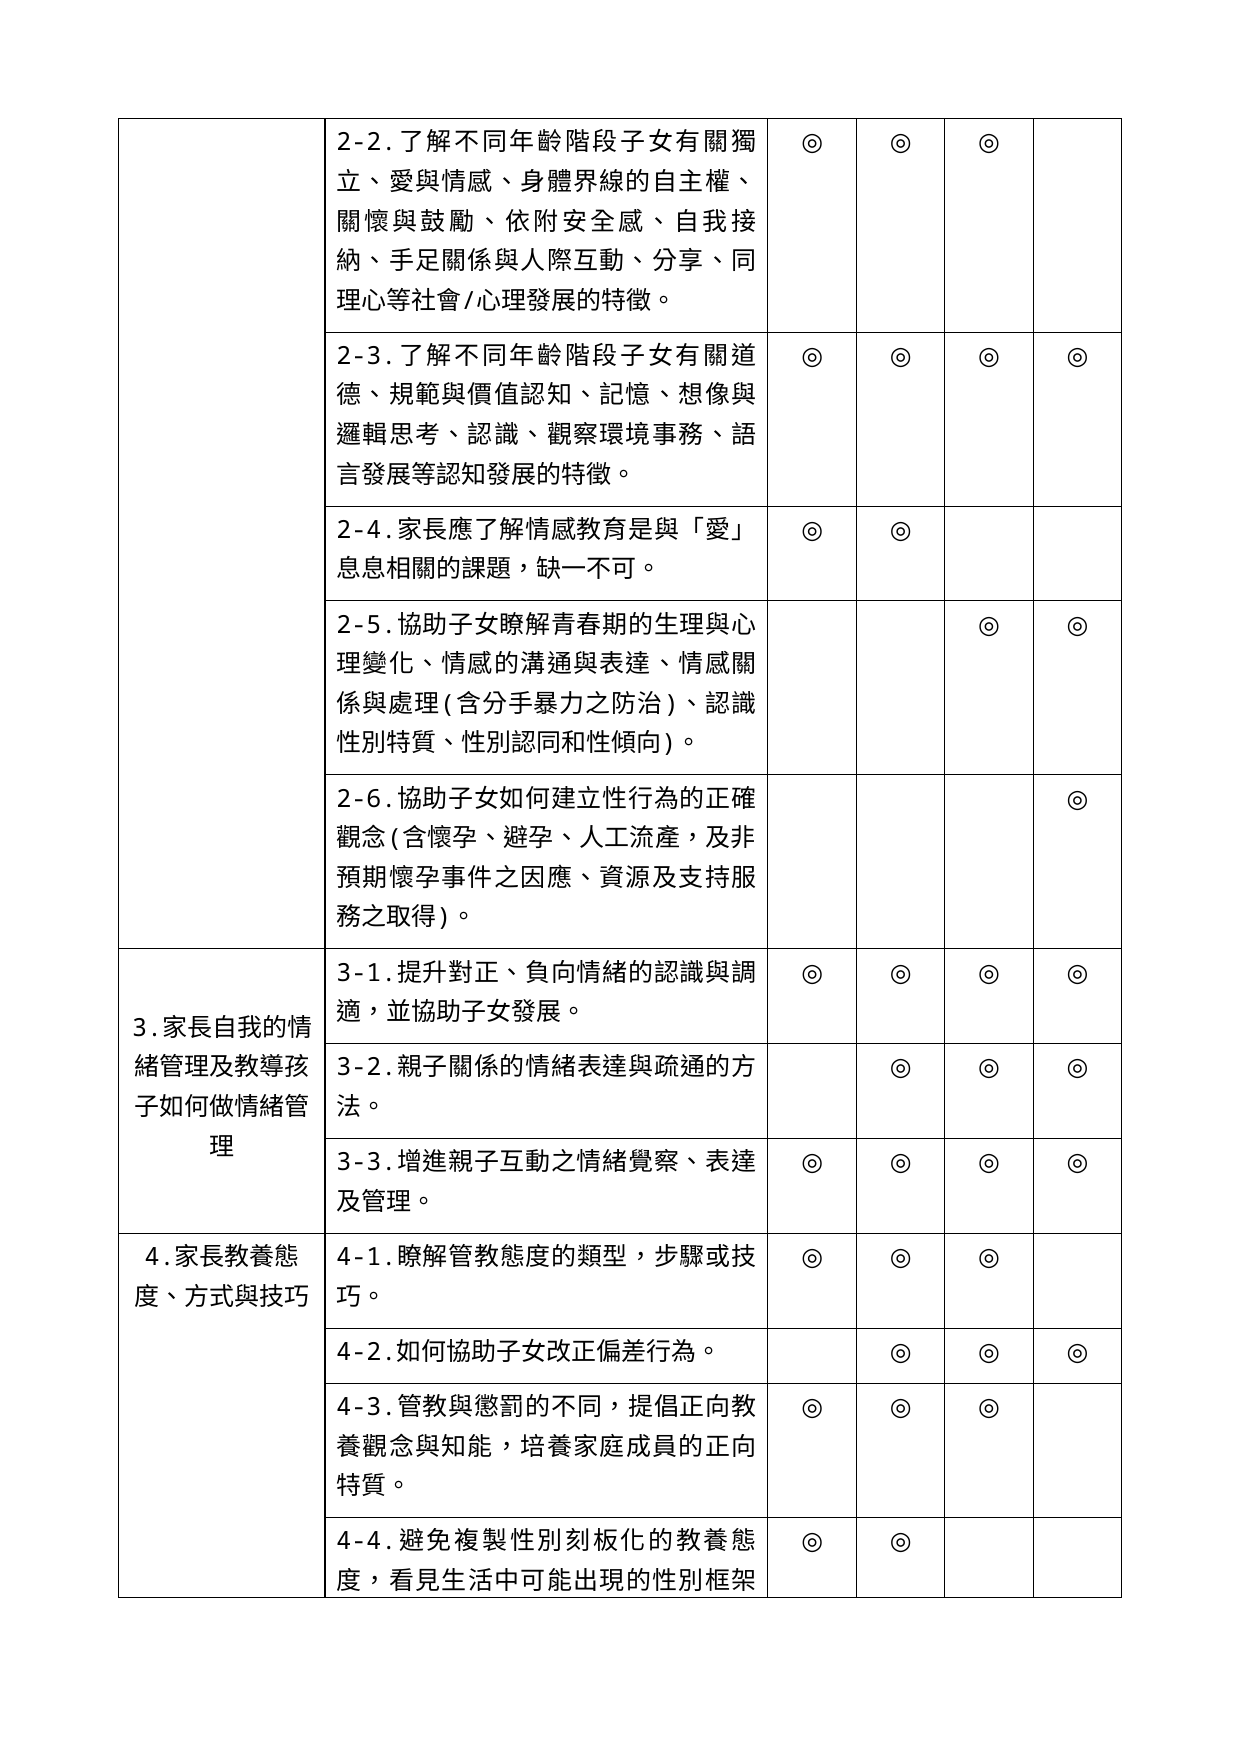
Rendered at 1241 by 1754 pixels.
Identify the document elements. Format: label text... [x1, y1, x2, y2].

table_cell [1034, 507, 1121, 600]
table_cell [945, 507, 1033, 600]
table_cell ◎ [945, 333, 1033, 506]
table_cell ◎ [768, 119, 856, 332]
table_cell ◎ [768, 1384, 856, 1517]
table_cell ◎ [768, 1234, 856, 1327]
table_cell [1034, 1518, 1121, 1597]
table_cell ◎ [768, 507, 856, 600]
table_cell [768, 775, 856, 948]
table_cell ◎ [1034, 1139, 1121, 1233]
table_cell 4.家長教養態度、方式與技巧 [119, 1234, 324, 1597]
table_cell ◎ [857, 1139, 944, 1233]
table_cell ◎ [857, 119, 944, 332]
table_cell 2-6.協助子女如何建立性行為的正確觀念(含懷孕、避孕、人工流產，及非預期懷孕事件之因應、資源及支持服務之取得)。 [326, 775, 767, 948]
table_cell [768, 1329, 856, 1383]
table_cell 4-2.如何協助子女改正偏差行為。 [326, 1329, 767, 1383]
table_cell ◎ [857, 1329, 944, 1383]
table_cell [945, 1518, 1033, 1597]
table_cell ◎ [945, 1044, 1033, 1138]
table_cell 3-2.親子關係的情緒表達與疏通的方法。 [326, 1044, 767, 1138]
table_cell ◎ [768, 1518, 856, 1597]
table_cell 2-3.了解不同年齡階段子女有關道德、規範與價值認知、記憶、想像與邏輯思考、認識、觀察環境事務、語言發展等認知發展的特徵。 [326, 333, 767, 506]
table_cell [768, 1044, 856, 1138]
table_cell 4-3.管教與懲罰的不同，提倡正向教養觀念與知能，培養家庭成員的正向特質。 [326, 1384, 767, 1517]
table_cell ◎ [768, 333, 856, 506]
table_cell 2-2.了解不同年齡階段子女有關獨立、愛與情感、身體界線的自主權、關懷與鼓勵、依附安全感、自我接納、手足關係與人際互動、分享、同理心等社會/心理發展的特徵。 [326, 119, 767, 332]
table_cell [768, 601, 856, 774]
table_cell ◎ [945, 601, 1033, 774]
table_cell [857, 601, 944, 774]
table_cell ◎ [768, 1139, 856, 1233]
table_cell ◎ [945, 1384, 1033, 1517]
table_cell 3-1.提升對正、負向情緒的認識與調適，並協助子女發展。 [326, 949, 767, 1043]
table_cell ◎ [1034, 601, 1121, 774]
table_cell 4-4.避免複製性別刻板化的教養態度，看見生活中可能出現的性別框架 [326, 1518, 767, 1597]
table_cell ◎ [857, 1044, 944, 1138]
table_cell ◎ [945, 1139, 1033, 1233]
table_cell ◎ [857, 333, 944, 506]
table_cell ◎ [1034, 775, 1121, 948]
table_cell ◎ [945, 119, 1033, 332]
table_cell [1034, 1384, 1121, 1517]
table_cell [1034, 119, 1121, 332]
table_cell ◎ [1034, 333, 1121, 506]
table_cell ◎ [857, 1234, 944, 1327]
table_cell ◎ [768, 949, 856, 1043]
table_cell ◎ [945, 949, 1033, 1043]
table_cell ◎ [1034, 1044, 1121, 1138]
table_cell ◎ [857, 507, 944, 600]
table_cell ◎ [945, 1234, 1033, 1327]
table_cell ◎ [945, 1329, 1033, 1383]
table_cell 4-1.瞭解管教態度的類型，步驟或技巧。 [326, 1234, 767, 1327]
table_cell ◎ [857, 949, 944, 1043]
table_cell 2-4.家長應了解情感教育是與「愛」息息相關的課題，缺一不可。 [326, 507, 767, 600]
table_cell ◎ [1034, 949, 1121, 1043]
table_cell 3-3.增進親子互動之情緒覺察、表達及管理。 [326, 1139, 767, 1233]
table_cell ◎ [1034, 1329, 1121, 1383]
table_cell ◎ [857, 1518, 944, 1597]
table_cell [945, 775, 1033, 948]
table_cell ◎ [857, 1384, 944, 1517]
table_cell 2-5.協助子女瞭解青春期的生理與心理變化、情感的溝通與表達、情感關係與處理(含分手暴力之防治)、認識性別特質、性別認同和性傾向)。 [326, 601, 767, 774]
table_cell [857, 775, 944, 948]
table_cell [119, 119, 324, 948]
table_cell [1034, 1234, 1121, 1327]
table_cell 3.家長自我的情緒管理及教導孩子如何做情緒管理 [119, 949, 324, 1233]
